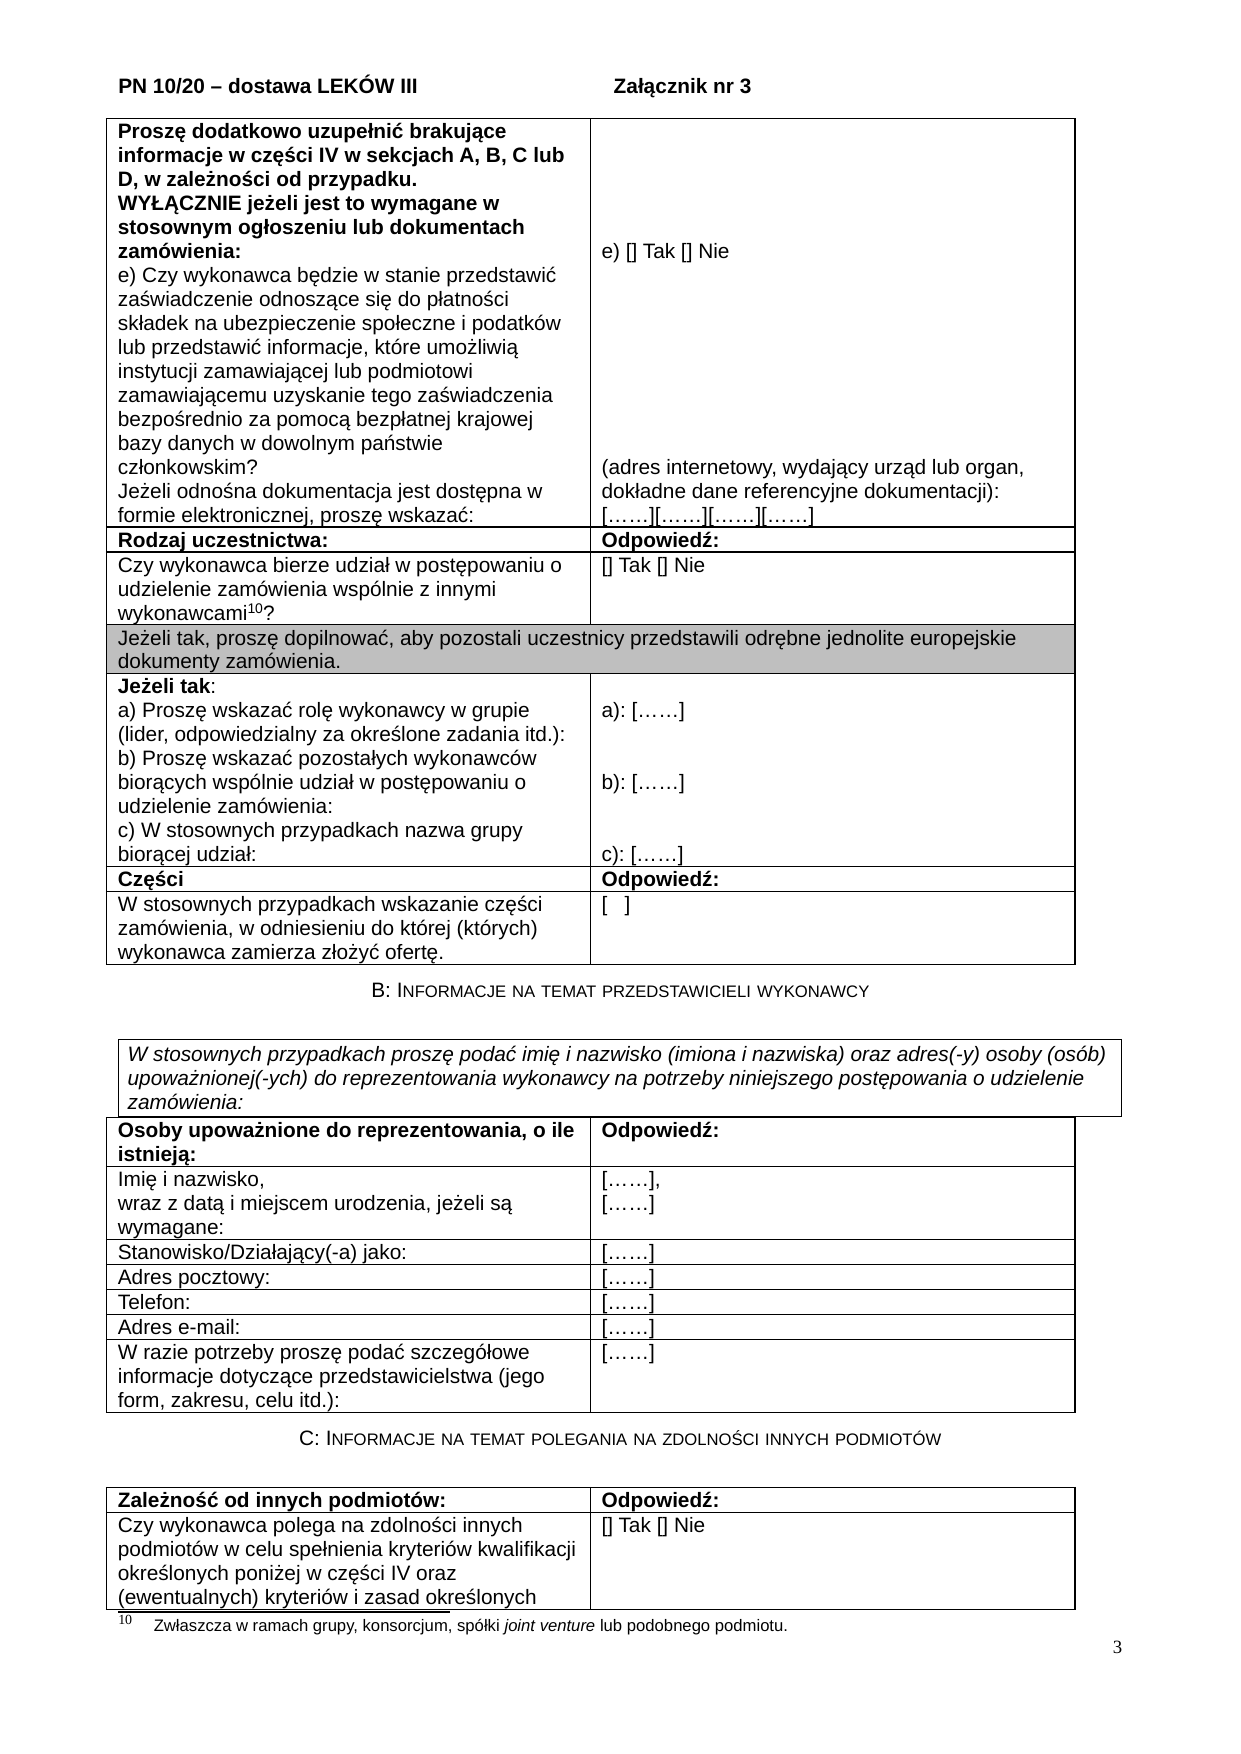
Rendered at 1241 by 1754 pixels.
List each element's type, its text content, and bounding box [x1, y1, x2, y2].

table_cell e) [] Tak [] Nie (adres internetowy, wydający urząd lub organ, dokładne dane referencyjne dokumentacji): [……][……][……][……] [591, 119, 1074, 526]
table_cell Części [107, 867, 590, 891]
table_header Zależność od innych podmiotów: [107, 1488, 590, 1512]
table_header Osoby upoważnione do reprezentowania, o ile istnieją: [107, 1118, 590, 1166]
table_cell Czy wykonawca bierze udział w postępowaniu o udzielenie zamówienia wspólnie z innymi wykonawcami? [107, 553, 590, 624]
table_cell Adres pocztowy: [107, 1265, 590, 1289]
table_cell Jeżeli tak: a) Proszę wskazać rolę wykonawcy w grupie (lider, odpowiedzialny za określone zadania itd.): b) Proszę wskazać pozostałych wykonawców biorących wspólnie udział w postępowaniu o udzielenie zamówienia: c) W stosownych przypadkach nazwa grupy biorącej udział: [107, 674, 590, 866]
table_cell Odpowiedź: [591, 867, 1074, 891]
table_cell Czy wykonawca polega na zdolności innych podmiotów w celu spełnienia kryteriów kwalifikacji określonych poniżej w części IV oraz (ewentualnych) kryteriów i zasad określonych [107, 1513, 590, 1609]
table_cell [] Tak [] Nie [591, 1513, 1074, 1609]
table_cell [ ] [591, 892, 1074, 964]
table_cell Jeżeli tak, proszę dopilnować, aby pozostali uczestnicy przedstawili odrębne jednolite europejskie dokumenty zamówienia. [107, 625, 1074, 673]
title B: Informacje na temat przedstawicieli wykonawcy [118, 977, 1122, 1001]
text W stosownych przypadkach proszę podać imię i nazwisko (imiona i nazwiska) oraz adres(-y) osoby (osób) upoważnionej(-ych) do reprezentowania wykonawcy na potrzeby niniejszego postępowania o udzielenie zamówienia: [119, 1040, 1121, 1116]
table_cell [……] [591, 1340, 1074, 1412]
table_cell W stosownych przypadkach wskazanie części zamówienia, w odniesieniu do której (których) wykonawca zamierza złożyć ofertę. [107, 892, 590, 964]
table_cell Imię i nazwisko, wraz z datą i miejscem urodzenia, jeżeli są wymagane: [107, 1167, 590, 1239]
table_header Odpowiedź: [591, 1118, 1074, 1166]
table_cell [……] [591, 1290, 1074, 1314]
table_cell Proszę dodatkowo uzupełnić brakujące informacje w części IV w sekcjach A, B, C lub D, w zależności od przypadku. WYŁĄCZNIE jeżeli jest to wymagane w stosownym ogłoszeniu lub dokumentach zamówienia: e) Czy wykonawca będzie w stanie przedstawić zaświadczenie odnoszące się do płatności składek na ubezpieczenie społeczne i podatków lub przedstawić informacje, które umożliwią instytucji zamawiającej lub podmiotowi zamawiającemu uzyskanie tego zaświadczenia bezpośrednio za pomocą bezpłatnej krajowej bazy danych w dowolnym państwie członkowskim? Jeżeli odnośna dokumentacja jest dostępna w formie elektronicznej, proszę wskazać: [107, 119, 590, 526]
table_cell [] Tak [] Nie [591, 553, 1074, 624]
table_cell [……] [591, 1315, 1074, 1339]
table_cell W razie potrzeby proszę podać szczegółowe informacje dotyczące przedstawicielstwa (jego form, zakresu, celu itd.): [107, 1340, 590, 1412]
table_header Odpowiedź: [591, 1488, 1074, 1512]
table_cell [……] [591, 1265, 1074, 1289]
table_cell Odpowiedź: [591, 528, 1074, 551]
table_cell [……], [……] [591, 1167, 1074, 1239]
table_cell a): [……] b): [……] c): [……] [591, 674, 1074, 866]
table_cell Rodzaj uczestnictwa: [107, 528, 590, 551]
table_cell Adres e-mail: [107, 1315, 590, 1339]
title C: Informacje na temat polegania na zdolności innych podmiotów [118, 1425, 1122, 1449]
table_cell Stanowisko/Działający(-a) jako: [107, 1240, 590, 1264]
table_cell Telefon: [107, 1290, 590, 1314]
table_cell [……] [591, 1240, 1074, 1264]
